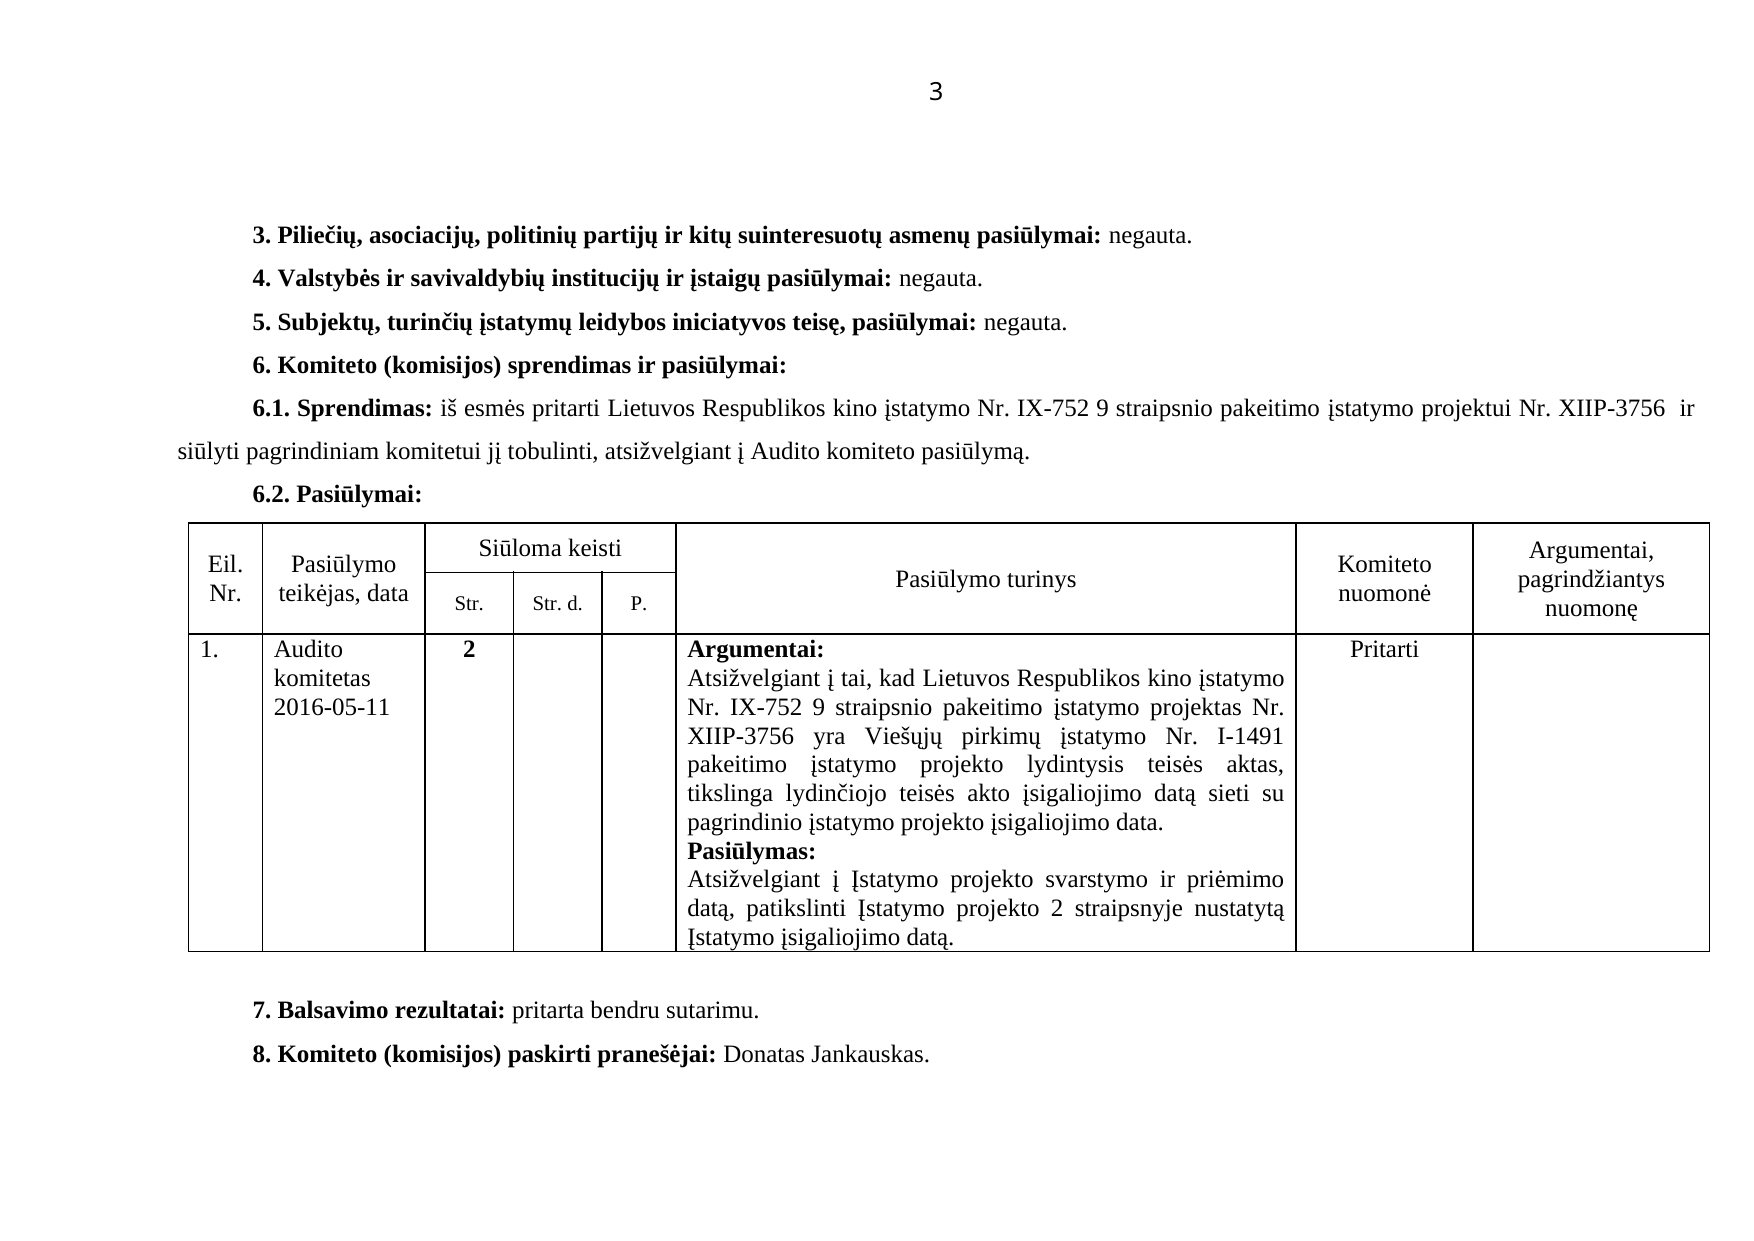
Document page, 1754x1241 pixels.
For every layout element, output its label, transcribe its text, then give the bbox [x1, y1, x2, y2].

table_header Eil. Nr. [189, 524, 262, 633]
table_cell Audito komitetas 2016-05-11 [263, 635, 424, 951]
table_cell Str. [426, 573, 513, 633]
text 4. Valstybės ir savivaldybių institucijų ir įstaigų pasiūlymai: negauta. [177, 263, 1695, 292]
text 7. Balsavimo rezultatai: pritarta bendru sutarimu. [177, 996, 1695, 1024]
table_cell Pritarti [1297, 635, 1472, 951]
table_cell [514, 635, 601, 951]
text 3. Piliečių, asociacijų, politinių partijų ir kitų suinteresuotų asmenų pasiūlymai: negauta. [177, 220, 1695, 249]
table_header Argumentai, pagrindžiantys nuomonę [1474, 524, 1709, 633]
table_cell Argumentai: Atsižvelgiant į tai, kad Lietuvos Respublikos kino įstatymo Nr. IX-752 9 straipsnio pakeitimo įstatymo projektas Nr. XIIP-3756 yra Viešųjų pirkimų įstatymo Nr. I-1491 pakeitimo įstatymo projekto lydintysis teisės aktas, tikslinga lydinčiojo teisės akto įsigaliojimo datą sieti su pagrindinio įstatymo projekto įsigaliojimo data. Pasiūlymas: Atsižvelgiant į Įstatymo projekto svarstymo ir priėmimo datą, patikslinti Įstatymo projekto 2 straipsnyje nustatytą Įstatymo įsigaliojimo datą. [677, 635, 1295, 951]
table_header Pasiūlymo turinys [677, 524, 1295, 633]
text 6. Komiteto (komisijos) sprendimas ir pasiūlymai: [177, 350, 1695, 378]
text 6.2. Pasiūlymai: [177, 479, 1695, 508]
table_header Pasiūlymo teikėjas, data [263, 524, 424, 633]
table_header Siūloma keisti [426, 524, 675, 571]
table_cell P. [603, 573, 675, 633]
table_header Komiteto nuomonė [1297, 524, 1472, 633]
table_cell 2 [426, 635, 513, 951]
text 6.1. Sprendimas: iš esmės pritarti Lietuvos Respublikos kino įstatymo Nr. IX-752 9 straipsnio pakeitimo įstatymo projektui Nr. XIIP-3756 ir siūlyti pagrindiniam komitetui jį tobulinti, atsižvelgiant į Audito komiteto pasiūlymą. [177, 393, 1695, 465]
table_cell [603, 635, 675, 951]
text 8. Komiteto (komisijos) paskirti pranešėjai: Donatas Jankauskas. [177, 1039, 1695, 1067]
table_cell Str. d. [514, 573, 601, 633]
table_cell [1474, 635, 1709, 951]
text 5. Subjektų, turinčių įstatymų leidybos iniciatyvos teisę, pasiūlymai: negauta. [177, 307, 1695, 335]
table_cell 1. [189, 635, 262, 951]
